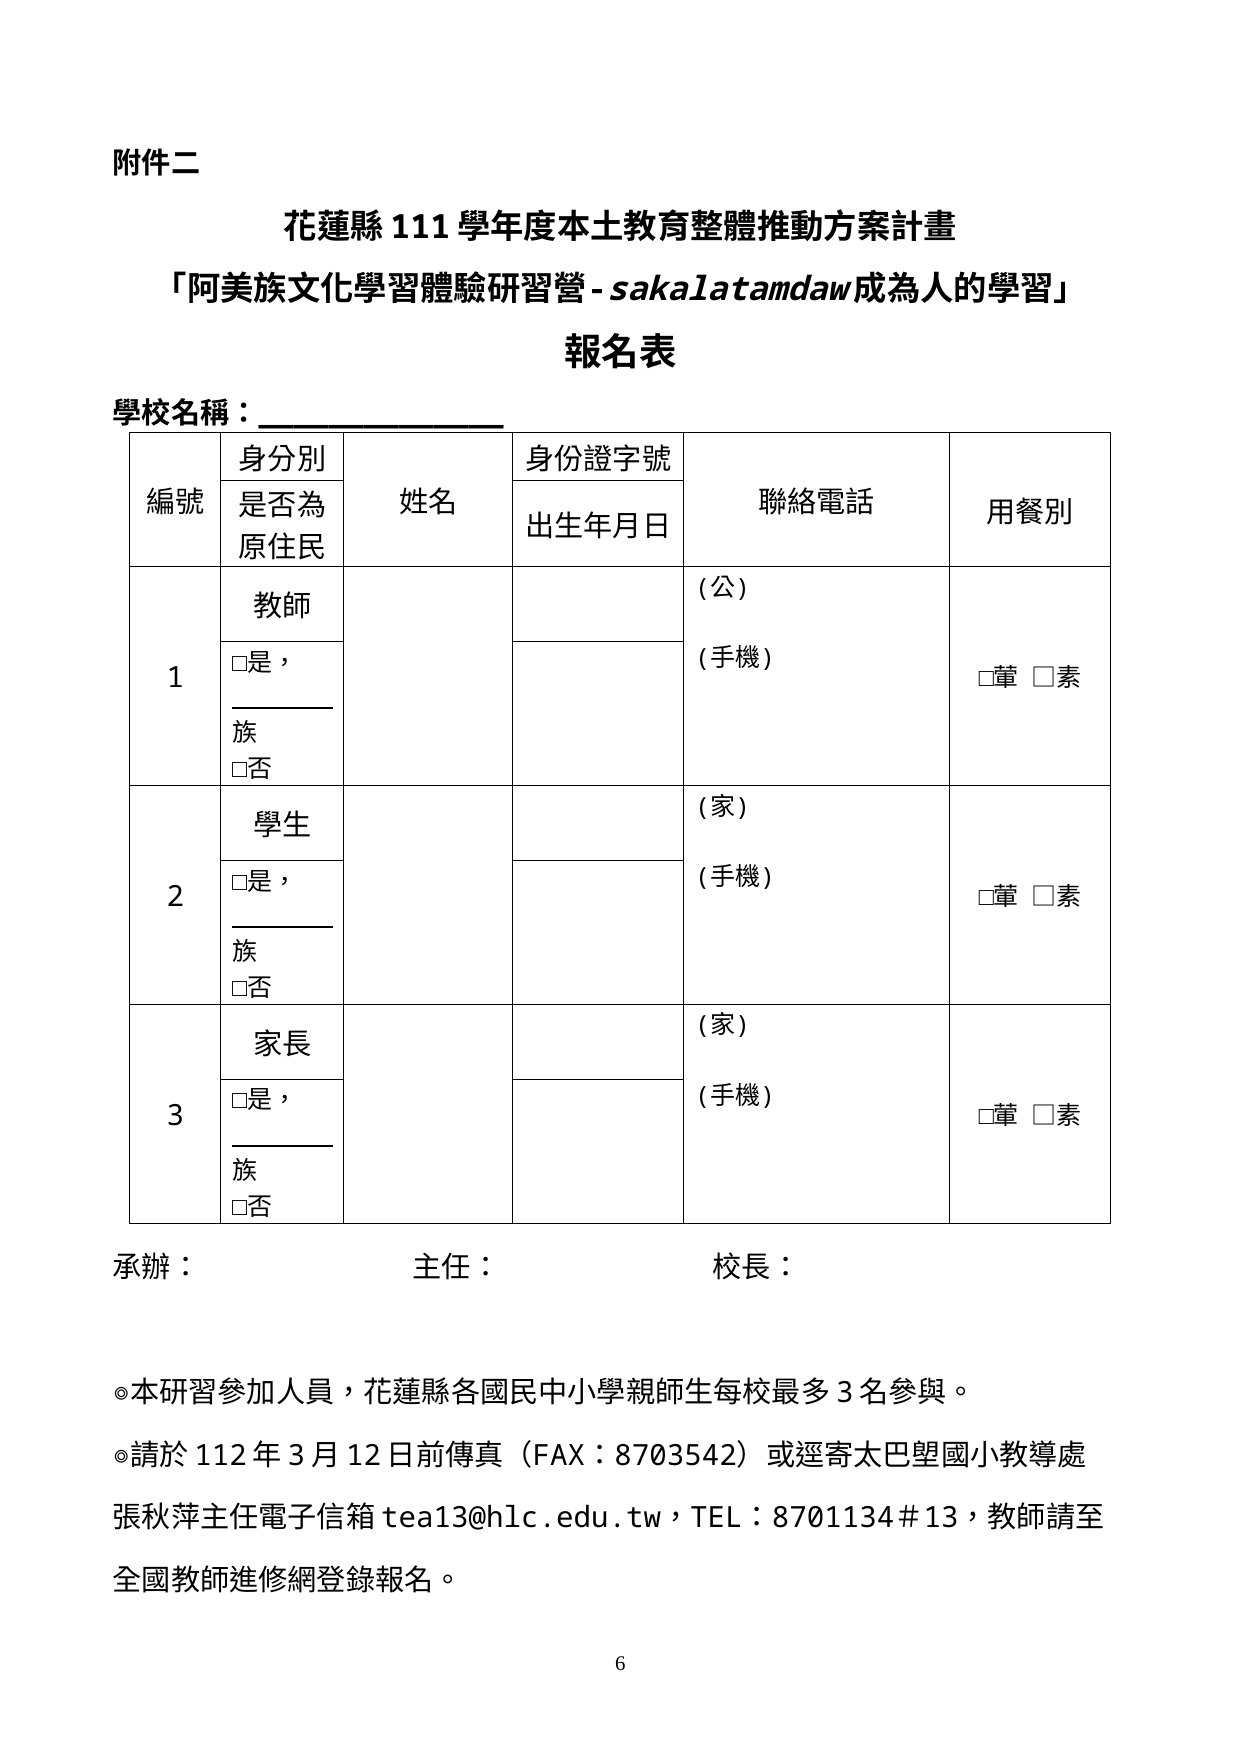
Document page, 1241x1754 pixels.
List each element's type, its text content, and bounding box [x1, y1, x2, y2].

table_cell □葷 □素 [950, 786, 1110, 1004]
text 「阿美族文化學習體驗研習營-sakalatamdaw成為人的學習」 [112, 244, 1128, 307]
text 承辦： 主任： 校長： [112, 1224, 1128, 1286]
table_header 用餐別 [950, 433, 1110, 566]
table_cell [344, 1005, 512, 1223]
table_cell 教師 [221, 567, 343, 641]
table_cell (家) (手機) [684, 1005, 949, 1223]
table_cell [513, 861, 683, 1004]
table_header 編號 [130, 433, 220, 566]
table_cell 是否為原住民 [221, 481, 343, 566]
text 附件二 [112, 119, 1163, 182]
table_cell (家) (手機) [684, 786, 949, 1004]
table_cell 家長 [221, 1005, 343, 1079]
table_cell □是， 族 □否 [221, 642, 343, 785]
table_cell 出生年月日 [513, 481, 683, 566]
table_header 身分別 [221, 433, 343, 480]
table_cell [344, 567, 512, 785]
table_header 姓名 [344, 433, 512, 566]
table_cell [513, 1005, 683, 1079]
table_header 聯絡電話 [684, 433, 949, 566]
table_cell [513, 786, 683, 860]
text ◎本研習參加人員，花蓮縣各國民中小學親師生每校最多3名參與。 [112, 1349, 1128, 1411]
table_cell 2 [130, 786, 220, 1004]
table_cell 3 [130, 1005, 220, 1223]
table_cell □葷 □素 [950, 1005, 1110, 1223]
text 報名表 [112, 307, 1128, 369]
table_cell □是， 族 □否 [221, 861, 343, 1004]
text ◎請於112年3月12日前傳真（FAX：8703542）或逕寄太巴塱國小教導處 張秋萍主任電子信箱tea13@hlc.edu.tw，TEL：8701134＃13，教師請至全國教師進修網登錄報名。 [112, 1411, 1128, 1599]
table_cell (公) (手機) [684, 567, 949, 785]
table_cell [513, 1080, 683, 1223]
table_cell □是， 族 □否 [221, 1080, 343, 1223]
text 花蓮縣111學年度本土教育整體推動方案計畫 [112, 182, 1128, 244]
table_header 身份證字號 [513, 433, 683, 480]
text 學校名稱：______________ [112, 369, 1128, 432]
table_cell [513, 642, 683, 785]
table_cell □葷 □素 [950, 567, 1110, 785]
table_cell 學生 [221, 786, 343, 860]
table_cell [344, 786, 512, 1004]
table_cell 1 [130, 567, 220, 785]
table_cell [513, 567, 683, 641]
